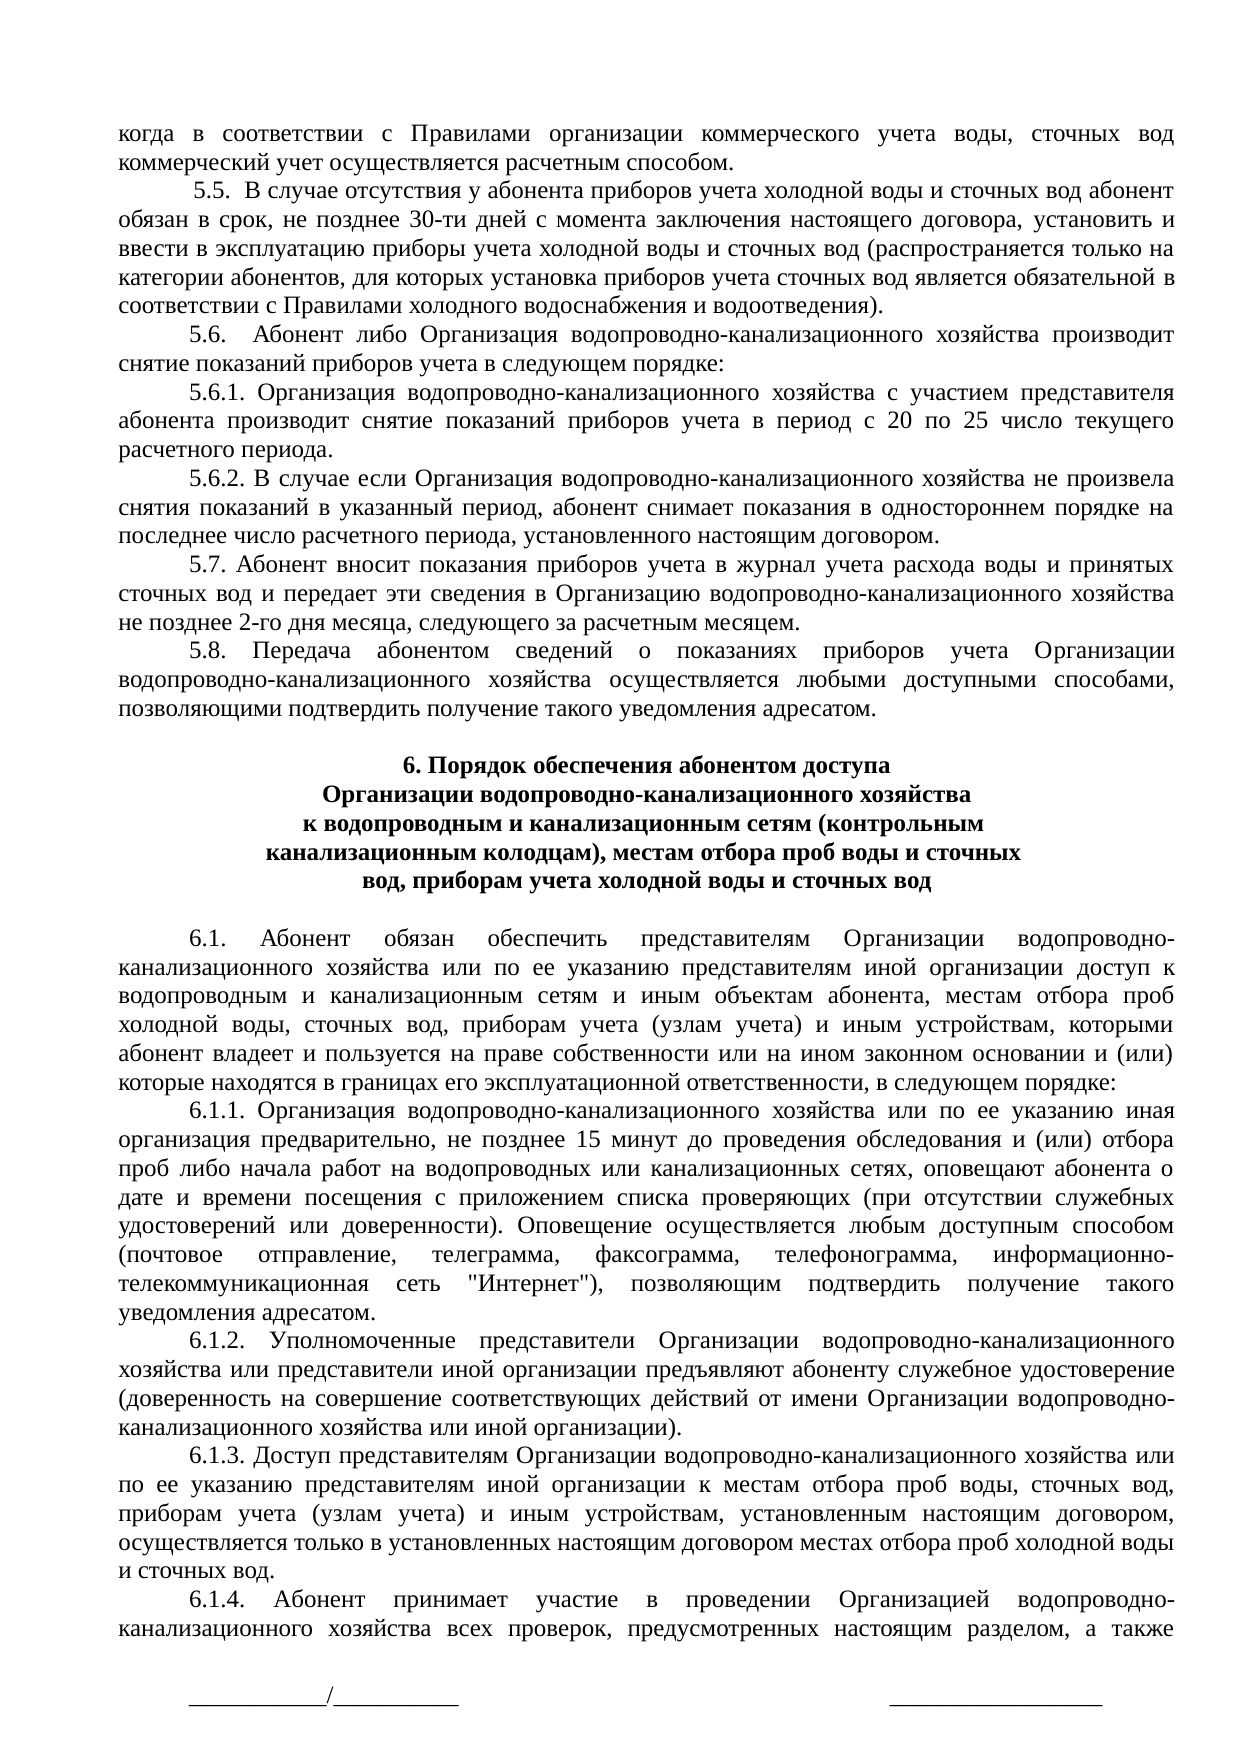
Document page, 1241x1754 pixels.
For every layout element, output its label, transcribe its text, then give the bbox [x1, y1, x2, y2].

text 5.6. Абонент либо Организация водопроводно-канализационного хозяйства производит снятие показаний приборов учета в следующем порядке: [118, 319, 1175, 377]
text 5.7. Абонент вносит показания приборов учета в журнал учета расхода воды и принятых сточных вод и передает эти сведения в Организацию водопроводно-канализационного хозяйства не позднее 2-го дня месяца, следующего за расчетным месяцем. [118, 549, 1175, 636]
text когда в соответствии с Правилами организации коммерческого учета воды, сточных вод коммерческий учет осуществляется расчетным способом. [118, 118, 1175, 176]
text 6.1.2. Уполномоченные представители Организации водопроводно-канализационного хозяйства или представители иной организации предъявляют абоненту служебное удостоверение (доверенность на совершение соответствующих действий от имени Организации водопроводно-канализационного хозяйства или иной организации). [118, 1326, 1175, 1441]
text 5.6.2. В случае если Организация водопроводно-канализационного хозяйства не произвела снятия показаний в указанный период, абонент снимает показания в одностороннем порядке на последнее число расчетного периода, установленного настоящим договором. [118, 463, 1175, 549]
text Организации водопроводно-канализационного хозяйства [118, 779, 1175, 808]
text 6.1.1. Организация водопроводно-канализационного хозяйства или по ее указанию иная организация предварительно, не позднее 15 минут до проведения обследования и (или) отбора проб либо начала работ на водопроводных или канализационных сетях, оповещают абонента о дате и времени посещения с приложением списка проверяющих (при отсутствии служебных удостоверений или доверенности). Оповещение осуществляется любым доступным способом (почтовое отправление, телеграмма, факсограмма, телефонограмма, информационно-телекоммуникационная сеть "Интернет"), позволяющим подтвердить получение такого уведомления адресатом. [118, 1096, 1175, 1326]
text 5.6.1. Организация водопроводно-канализационного хозяйства с участием представителя абонента производит снятие показаний приборов учета в период с 20 по 25 число текущего расчетного периода. [118, 377, 1175, 463]
text 6.1.3. Доступ представителям Организации водопроводно-канализационного хозяйства или по ее указанию представителям иной организации к местам отбора проб воды, сточных вод, приборам учета (узлам учета) и иным устройствам, установленным настоящим договором, осуществляется только в установленных настоящим договором местах отбора проб холодной воды и сточных вод. [118, 1441, 1175, 1584]
text к водопроводным и канализационным сетям (контрольным [118, 808, 1175, 837]
text 6.1.4. Абонент принимает участие в проведении Организацией водопроводно-канализационного хозяйства всех проверок, предусмотренных настоящим разделом, а также [118, 1584, 1175, 1642]
text вод, приборам учета холодной воды и сточных вод [118, 866, 1175, 894]
text 6.1. Абонент обязан обеспечить представителям Организации водопроводно-канализационного хозяйства или по ее указанию представителям иной организации доступ к водопроводным и канализационным сетям и иным объектам абонента, местам отбора проб холодной воды, сточных вод, приборам учета (узлам учета) и иным устройствам, которыми абонент владеет и пользуется на праве собственности или на ином законном основании и (или) которые находятся в границах его эксплуатационной ответственности, в следующем порядке: [118, 923, 1175, 1096]
text 5.5. В случае отсутствия у абонента приборов учета холодной воды и сточных вод абонент обязан в срок, не позднее 30-ти дней с момента заключения настоящего договора, установить и ввести в эксплуатацию приборы учета холодной воды и сточных вод (распространяется только на категории абонентов, для которых установка приборов учета сточных вод является обязательной в соответствии с Правилами холодного водоснабжения и водоотведения). [118, 176, 1175, 319]
text 5.8. Передача абонентом сведений о показаниях приборов учета Организации водопроводно-канализационного хозяйства осуществляется любыми доступными способами, позволяющими подтвердить получение такого уведомления адресатом. [118, 636, 1175, 722]
text 6. Порядок обеспечения абонентом доступа [118, 751, 1175, 779]
text канализационным колодцам), местам отбора проб воды и сточных [118, 837, 1175, 866]
